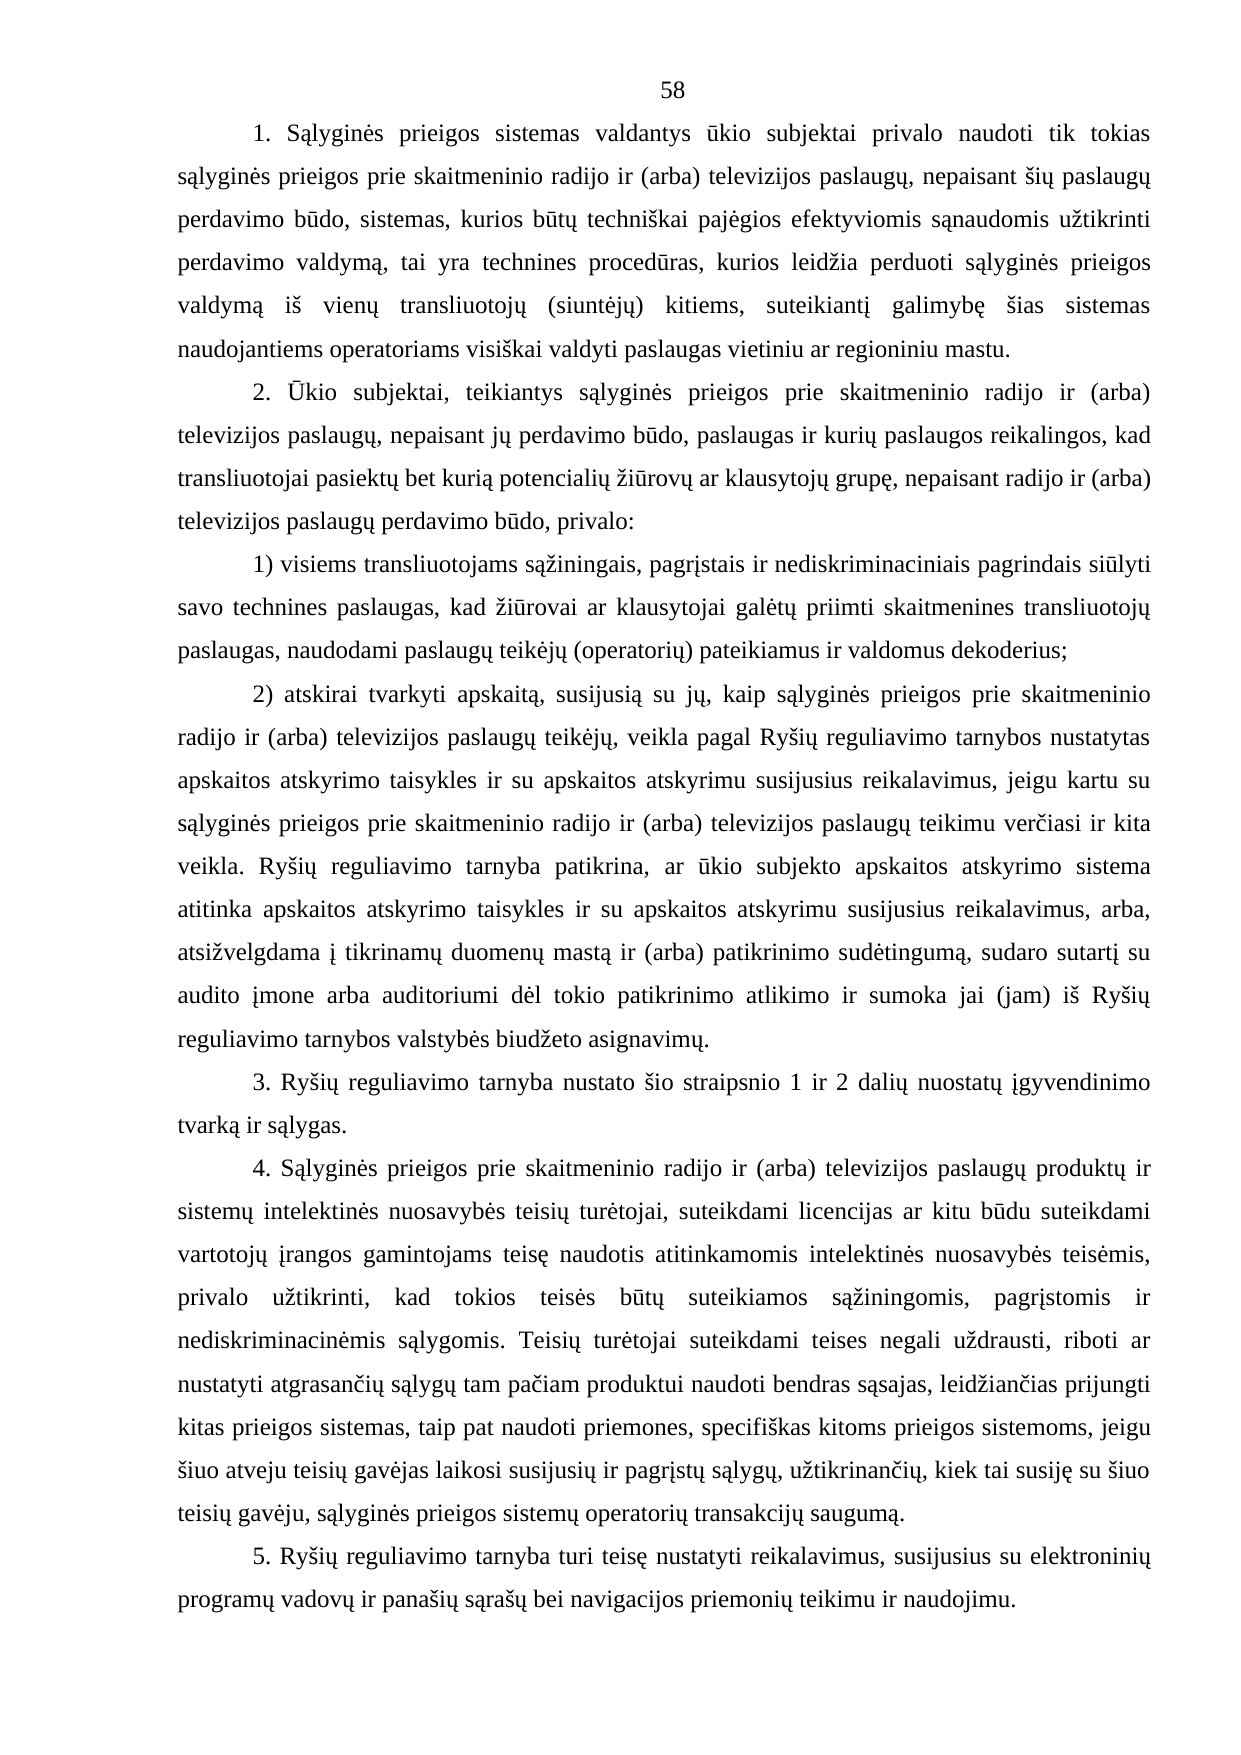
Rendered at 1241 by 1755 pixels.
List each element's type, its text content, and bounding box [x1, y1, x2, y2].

text 2) atskirai tvarkyti apskaitą, susijusią su jų, kaip sąlyginės prieigos prie skaitmeninio radijo ir (arba) televizijos paslaugų teikėjų, veikla pagal Ryšių reguliavimo tarnybos nustatytas apskaitos atskyrimo taisykles ir su apskaitos atskyrimu susijusius reikalavimus, jeigu kartu su sąlyginės prieigos prie skaitmeninio radijo ir (arba) televizijos paslaugų teikimu verčiasi ir kita veikla. Ryšių reguliavimo tarnyba patikrina, ar ūkio subjekto apskaitos atskyrimo sistema atitinka apskaitos atskyrimo taisykles ir su apskaitos atskyrimu susijusius reikalavimus, arba, atsižvelgdama į tikrinamų duomenų mastą ir (arba) patikrinimo sudėtingumą, sudaro sutartį su audito įmone arba auditoriumi dėl tokio patikrinimo atlikimo ir sumoka jai (jam) iš Ryšių reguliavimo tarnybos valstybės biudžeto asignavimų. [177, 679, 1152, 1052]
text 4. Sąlyginės prieigos prie skaitmeninio radijo ir (arba) televizijos paslaugų produktų ir sistemų intelektinės nuosavybės teisių turėtojai, suteikdami licencijas ar kitu būdu suteikdami vartotojų įrangos gamintojams teisę naudotis atitinkamomis intelektinės nuosavybės teisėmis, privalo užtikrinti, kad tokios teisės būtų suteikiamos sąžiningomis, pagrįstomis ir nediskriminacinėmis sąlygomis. Teisių turėtojai suteikdami teises negali uždrausti, riboti ar nustatyti atgrasančių sąlygų tam pačiam produktui naudoti bendras sąsajas, leidžiančias prijungti kitas prieigos sistemas, taip pat naudoti priemones, specifiškas kitoms prieigos sistemoms, jeigu šiuo atveju teisių gavėjas laikosi susijusių ir pagrįstų sąlygų, užtikrinančių, kiek tai susiję su šiuo teisių gavėju, sąlyginės prieigos sistemų operatorių transakcijų saugumą. [177, 1153, 1152, 1527]
text 1) visiems transliuotojams sąžiningais, pagrįstais ir nediskriminaciniais pagrindais siūlyti savo technines paslaugas, kad žiūrovai ar klausytojai galėtų priimti skaitmenines transliuotojų paslaugas, naudodami paslaugų teikėjų (operatorių) pateikiamus ir valdomus dekoderius; [177, 549, 1152, 664]
text 5. Ryšių reguliavimo tarnyba turi teisę nustatyti reikalavimus, susijusius su elektroninių programų vadovų ir panašių sąrašų bei navigacijos priemonių teikimu ir naudojimu. [177, 1541, 1152, 1613]
text 2. Ūkio subjektai, teikiantys sąlyginės prieigos prie skaitmeninio radijo ir (arba) televizijos paslaugų, nepaisant jų perdavimo būdo, paslaugas ir kurių paslaugos reikalingos, kad transliuotojai pasiektų bet kurią potencialių žiūrovų ar klausytojų grupę, nepaisant radijo ir (arba) televizijos paslaugų perdavimo būdo, privalo: [177, 377, 1152, 535]
text 1. Sąlyginės prieigos sistemas valdantys ūkio subjektai privalo naudoti tik tokias sąlyginės prieigos prie skaitmeninio radijo ir (arba) televizijos paslaugų, nepaisant šių paslaugų perdavimo būdo, sistemas, kurios būtų techniškai pajėgios efektyviomis sąnaudomis užtikrinti perdavimo valdymą, tai yra technines procedūras, kurios leidžia perduoti sąlyginės prieigos valdymą iš vienų transliuotojų (siuntėjų) kitiems, suteikiantį galimybę šias sistemas naudojantiems operatoriams visiškai valdyti paslaugas vietiniu ar regioniniu mastu. [177, 118, 1152, 362]
text 3. Ryšių reguliavimo tarnyba nustato šio straipsnio 1 ir 2 dalių nuostatų įgyvendinimo tvarką ir sąlygas. [177, 1067, 1152, 1139]
